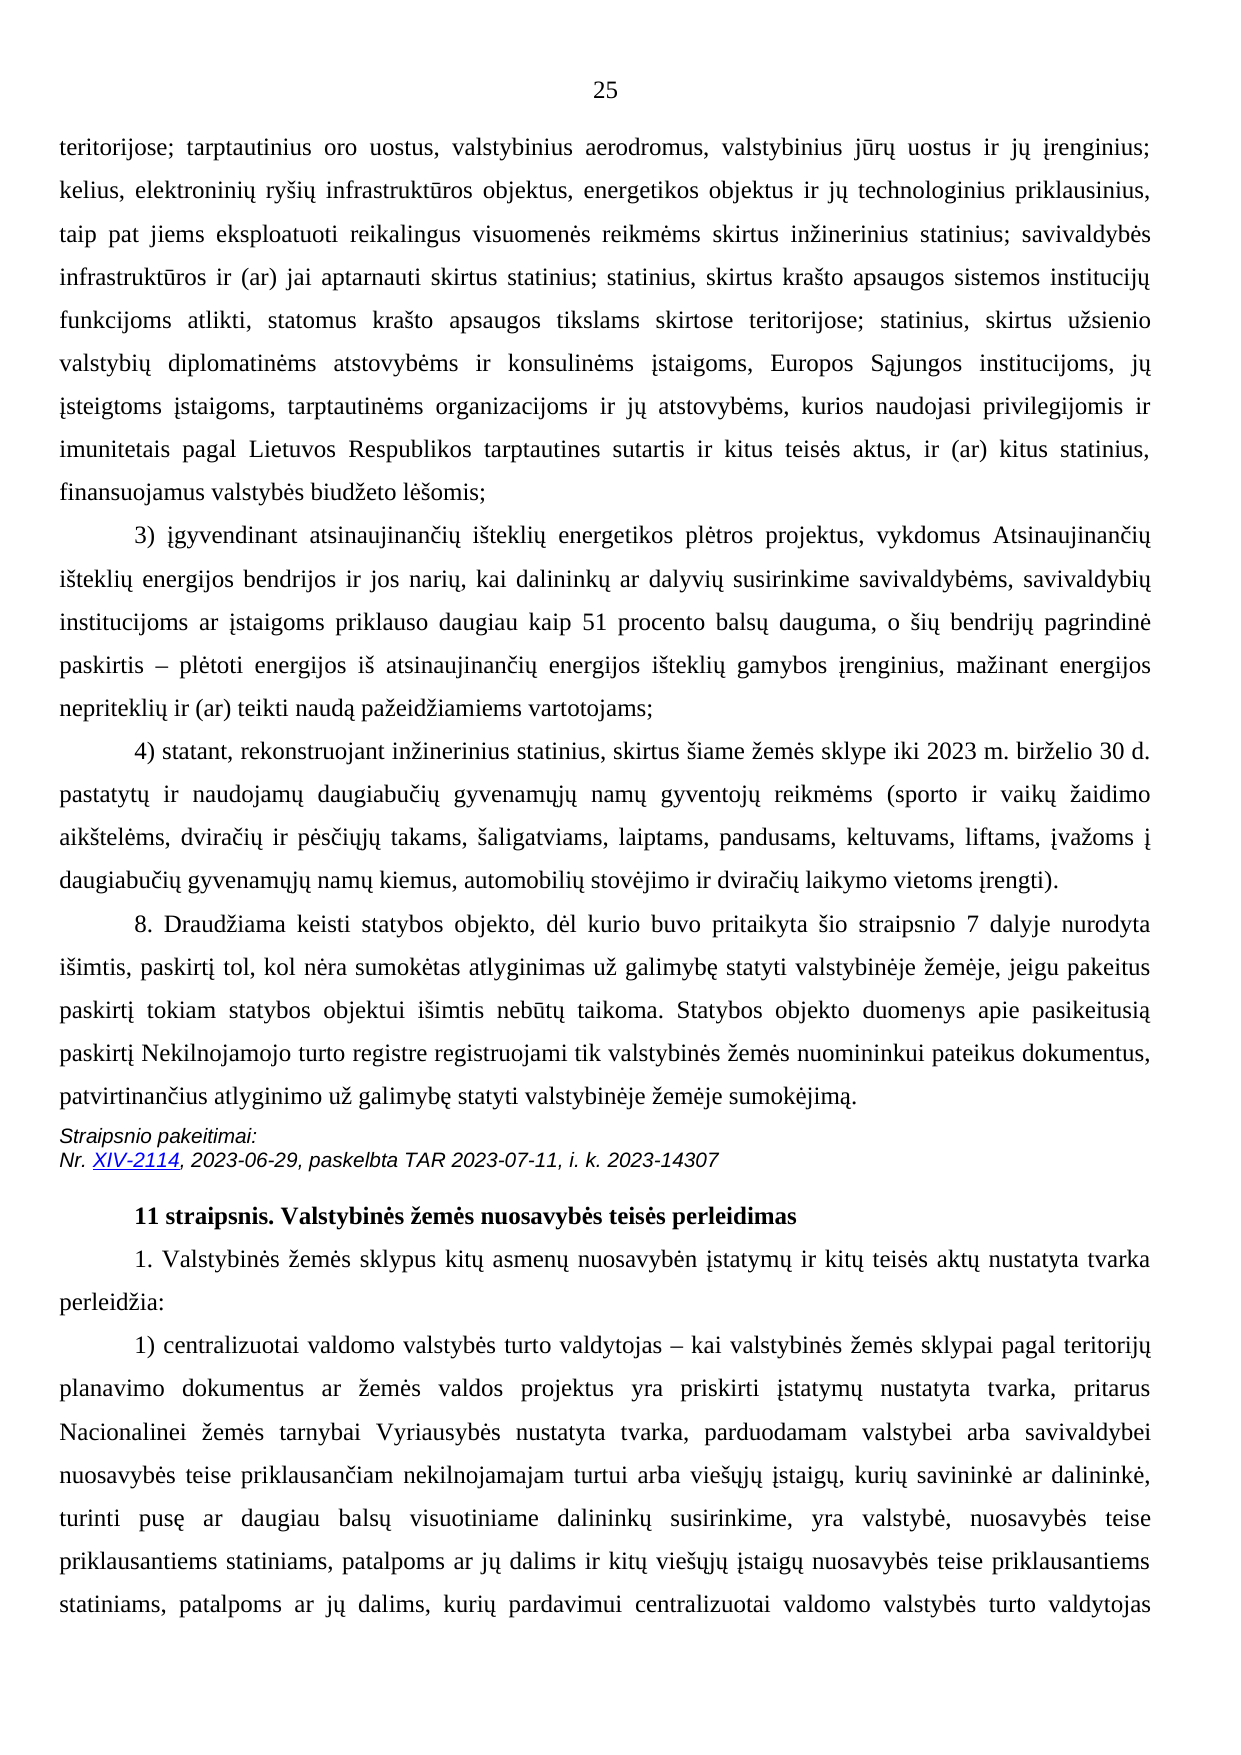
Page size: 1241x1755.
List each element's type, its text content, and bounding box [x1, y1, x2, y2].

text 1) centralizuotai valdomo valstybės turto valdytojas – kai valstybinės žemės sklypai pagal teritorijų planavimo dokumentus ar žemės valdos projektus yra priskirti įstatymų nustatyta tvarka, pritarus Nacionalinei žemės tarnybai Vyriausybės nustatyta tvarka, parduodamam valstybei arba savivaldybei nuosavybės teise priklausančiam nekilnojamajam turtui arba viešųjų įstaigų, kurių savininkė ar dalininkė, turinti pusę ar daugiau balsų visuotiniame dalininkų susirinkime, yra valstybė, nuosavybės teise priklausantiems statiniams, patalpoms ar jų dalims ir kitų viešųjų įstaigų nuosavybės teise priklausantiems statiniams, patalpoms ar jų dalims, kurių pardavimui centralizuotai valdomo valstybės turto valdytojas [59, 1330, 1152, 1618]
text 11 straipsnis. Valstybinės žemės nuosavybės teisės perleidimas [59, 1201, 1152, 1230]
text 1. Valstybinės žemės sklypus kitų asmenų nuosavybėn įstatymų ir kitų teisės aktų nustatyta tvarka perleidžia: [59, 1244, 1152, 1316]
text teritorijose; tarptautinius oro uostus, valstybinius aerodromus, valstybinius jūrų uostus ir jų įrenginius; kelius, elektroninių ryšių infrastruktūros objektus, energetikos objektus ir jų technologinius priklausinius, taip pat jiems eksploatuoti reikalingus visuomenės reikmėms skirtus inžinerinius statinius; savivaldybės infrastruktūros ir (ar) jai aptarnauti skirtus statinius; statinius, skirtus krašto apsaugos sistemos institucijų funkcijoms atlikti, statomus krašto apsaugos tikslams skirtose teritorijose; statinius, skirtus užsienio valstybių diplomatinėms atstovybėms ir konsulinėms įstaigoms, Europos Sąjungos institucijoms, jų įsteigtoms įstaigoms, tarptautinėms organizacijoms ir jų atstovybėms, kurios naudojasi privilegijomis ir imunitetais pagal Lietuvos Respublikos tarptautines sutartis ir kitus teisės aktus, ir (ar) kitus statinius, finansuojamus valstybės biudžeto lėšomis; [59, 132, 1152, 506]
text 4) statant, rekonstruojant inžinerinius statinius, skirtus šiame žemės sklype iki 2023 m. birželio 30 d. pastatytų ir naudojamų daugiabučių gyvenamųjų namų gyventojų reikmėms (sporto ir vaikų žaidimo aikštelėms, dviračių ir pėsčiųjų takams, šaligatviams, laiptams, pandusams, keltuvams, liftams, įvažoms į daugiabučių gyvenamųjų namų kiemus, automobilių stovėjimo ir dviračių laikymo vietoms įrengti). [59, 736, 1152, 894]
text 8. Draudžiama keisti statybos objekto, dėl kurio buvo pritaikyta šio straipsnio 7 dalyje nurodyta išimtis, paskirtį tol, kol nėra sumokėtas atlyginimas už galimybę statyti valstybinėje žemėje, jeigu pakeitus paskirtį tokiam statybos objektui išimtis nebūtų taikoma. Statybos objekto duomenys apie pasikeitusią paskirtį Nekilnojamojo turto registre registruojami tik valstybinės žemės nuomininkui pateikus dokumentus, patvirtinančius atlyginimo už galimybę statyti valstybinėje žemėje sumokėjimą. [59, 909, 1152, 1110]
text 3) įgyvendinant atsinaujinančių išteklių energetikos plėtros projektus, vykdomus Atsinaujinančių išteklių energijos bendrijos ir jos narių, kai dalininkų ar dalyvių susirinkime savivaldybėms, savivaldybių institucijoms ar įstaigoms priklauso daugiau kaip 51 procento balsų dauguma, o šių bendrijų pagrindinė paskirtis – plėtoti energijos iš atsinaujinančių energijos išteklių gamybos įrenginius, mažinant energijos nepriteklių ir (ar) teikti naudą pažeidžiamiems vartotojams; [59, 521, 1152, 722]
text Nr. XIV-2114, 2023-06-29, paskelbta TAR 2023-07-11, i. k. 2023-14307 [59, 1148, 1152, 1172]
text Straipsnio pakeitimai: [59, 1124, 1152, 1148]
